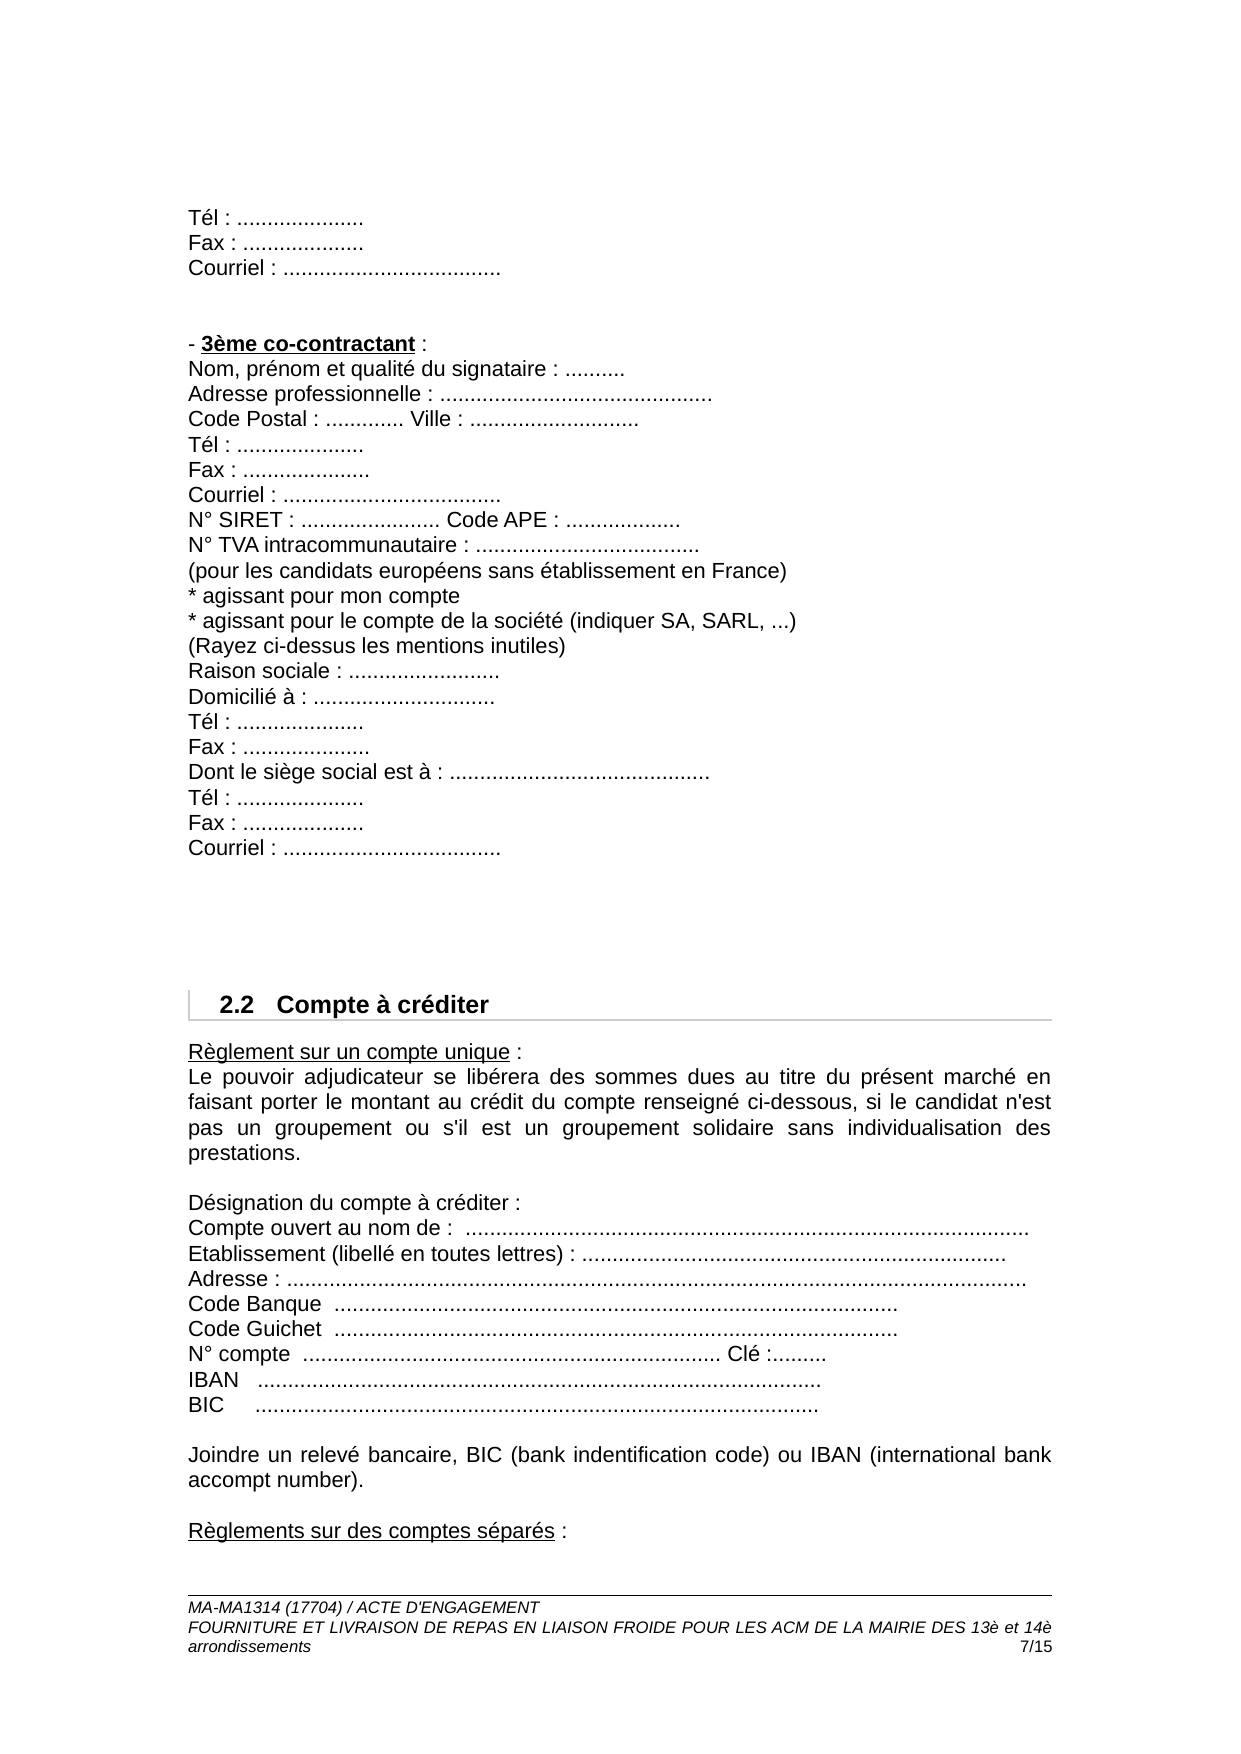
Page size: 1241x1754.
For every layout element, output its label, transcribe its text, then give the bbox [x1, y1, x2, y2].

text Domicilié à : .............................. [188, 683, 1052, 709]
text Adresse : .......................................................................................................................... [188, 1266, 1052, 1291]
text Etablissement (libellé en toutes lettres) : ...................................................................... [188, 1241, 1052, 1266]
text Fax : .................... [188, 230, 1052, 255]
text Tél : ..................... [188, 784, 1052, 809]
text - 3ème co-contractant : [188, 331, 1052, 356]
text N° SIRET : ....................... Code APE : ................... [188, 507, 1052, 532]
text Courriel : .................................... [188, 255, 1052, 280]
text Tél : ..................... [188, 709, 1052, 734]
text Fax : .................... [188, 809, 1052, 835]
text Tél : ..................... [188, 204, 1052, 230]
text (Rayez ci-dessus les mentions inutiles) [188, 633, 1052, 658]
text IBAN ............................................................................................. [188, 1367, 1052, 1392]
text Le pouvoir adjudicateur se libérera des sommes dues au titre du présent marché en faisant porter le montant au crédit du compte renseigné ci-dessous, si le candidat n'est pas un groupement ou s'il est un groupement solidaire sans individualisation des prestations. [188, 1064, 1052, 1165]
text Règlements sur des comptes séparés : [188, 1518, 1052, 1543]
text Tél : ..................... [188, 431, 1052, 457]
text N° compte ..................................................................... Clé :......... [188, 1341, 1052, 1367]
text (pour les candidats européens sans établissement en France) [188, 557, 1052, 583]
text Code Postal : ............. Ville : ............................ [188, 406, 1052, 431]
text BIC ............................................................................................. [188, 1392, 1052, 1417]
text Désignation du compte à créditer : [188, 1190, 1052, 1215]
text Dont le siège social est à : ........................................... [188, 759, 1052, 784]
text Code Guichet ............................................................................................. [188, 1316, 1052, 1341]
text Compte ouvert au nom de : ............................................................................................. [188, 1215, 1052, 1241]
text Courriel : .................................... [188, 482, 1052, 507]
subtitle Compte à créditer [190, 990, 1052, 1019]
text Code Banque ............................................................................................. [188, 1291, 1052, 1316]
text Raison sociale : ......................... [188, 658, 1052, 683]
text N° TVA intracommunautaire : ..................................... [188, 532, 1052, 557]
text * agissant pour le compte de la société (indiquer SA, SARL, ...) [188, 608, 1052, 633]
text Courriel : .................................... [188, 835, 1052, 860]
text Fax : ..................... [188, 457, 1052, 482]
text Règlement sur un compte unique : [188, 1039, 1052, 1064]
text Adresse professionnelle : ............................................. [188, 381, 1052, 406]
text Joindre un relevé bancaire, BIC (bank indentification code) ou IBAN (international bank accompt number). [188, 1442, 1052, 1493]
text * agissant pour mon compte [188, 583, 1052, 608]
text Nom, prénom et qualité du signataire : .......... [188, 356, 1052, 381]
text Fax : ..................... [188, 734, 1052, 759]
